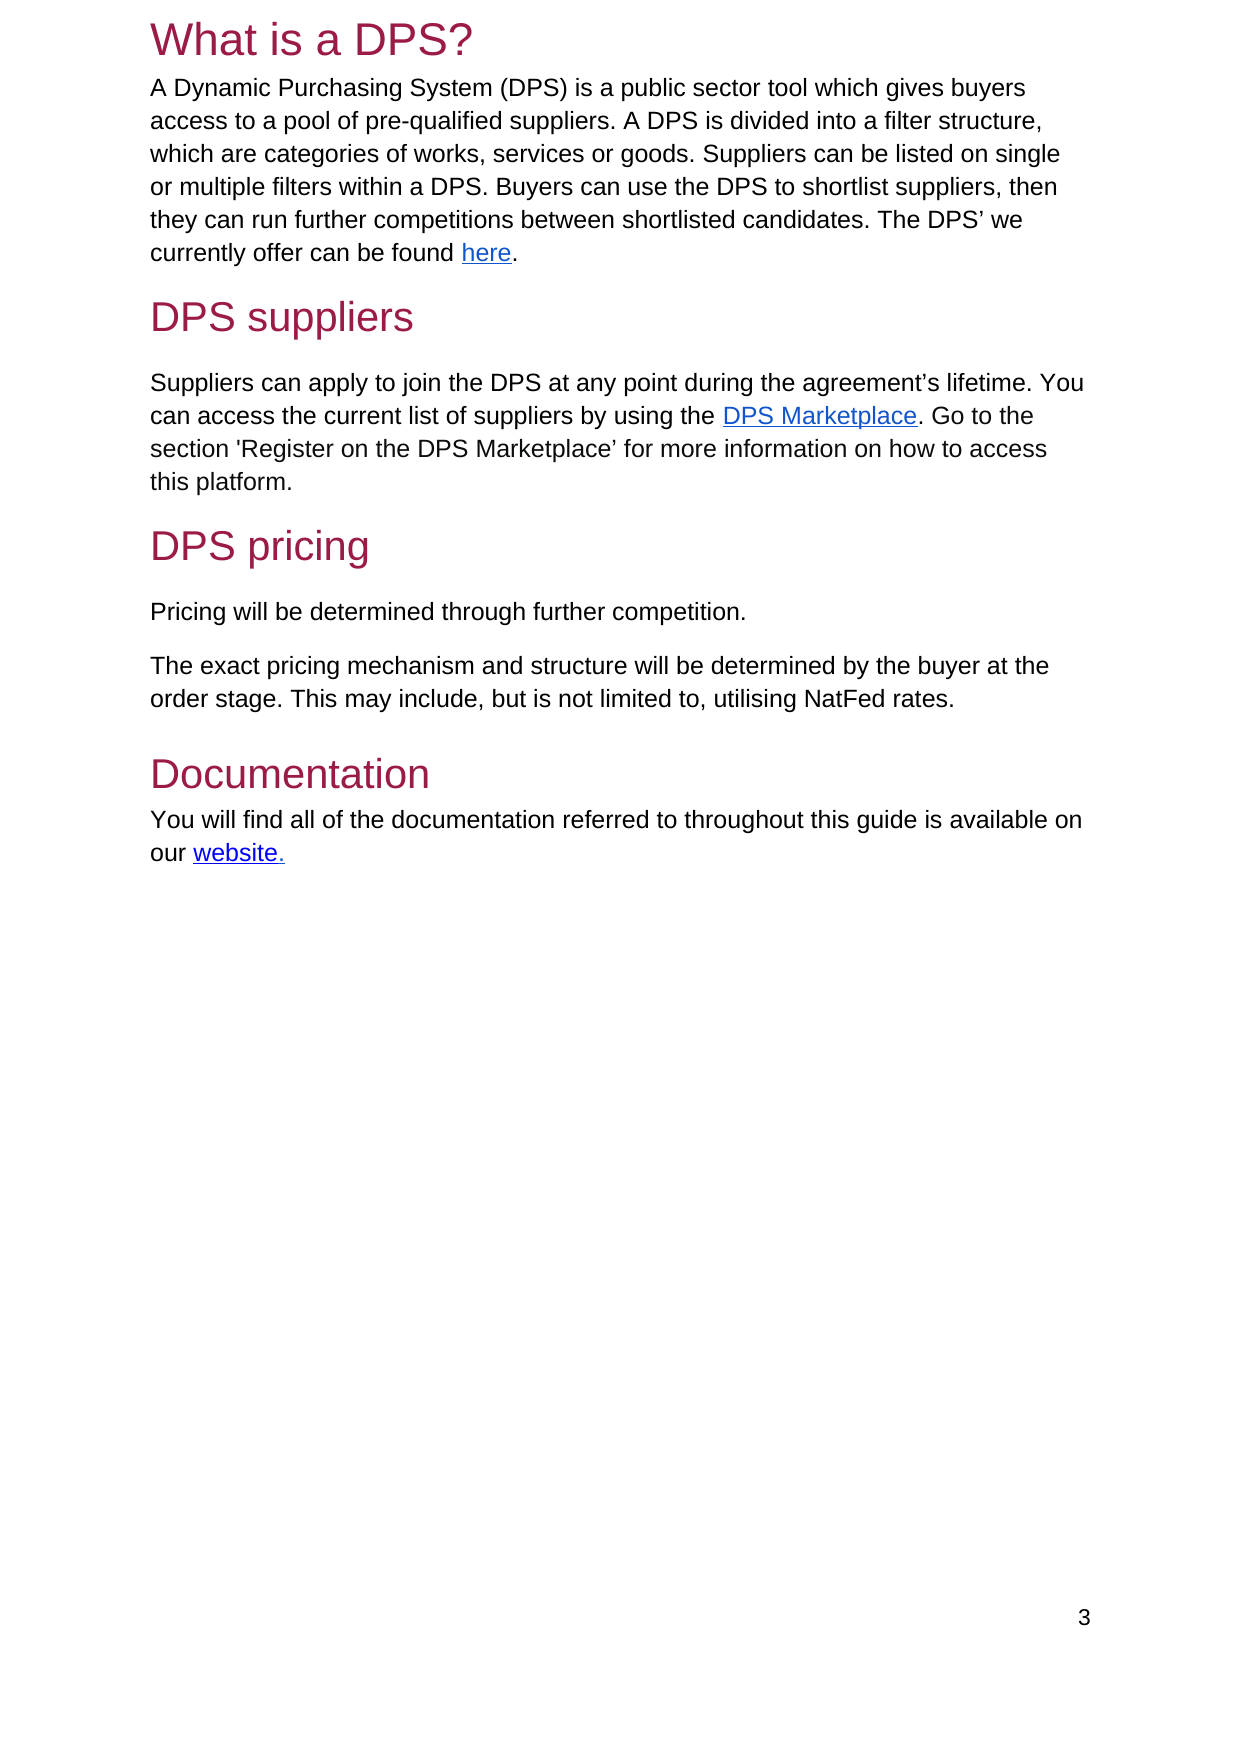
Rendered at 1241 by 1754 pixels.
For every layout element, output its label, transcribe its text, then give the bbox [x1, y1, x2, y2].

text Suppliers can apply to join the DPS at any point during the agreement’s lifetime. You can access the current list of suppliers by using the DPS Marketplace. Go to the section 'Register on the DPS Marketplace’ for more information on how to access this platform. [150, 368, 1091, 496]
text You will find all of the documentation referred to throughout this guide is available on our website. [150, 805, 1091, 867]
text A Dynamic Purchasing System (DPS) is a public sector tool which gives buyers access to a pool of pre-qualified suppliers. A DPS is divided into a filter structure, which are categories of works, services or goods. Suppliers can be listed on single or multiple filters within a DPS. Buyers can use the DPS to shortlist suppliers, then they can run further competitions between shortlisted candidates. The DPS’ we currently offer can be found here. [150, 73, 1091, 267]
subtitle What is a DPS? [150, 12, 1091, 65]
text DPS pricing [150, 521, 1091, 569]
text Documentation [150, 750, 1091, 798]
text DPS suppliers [150, 292, 1091, 340]
text The exact pricing mechanism and structure will be determined by the buyer at the order stage. This may include, but is not limited to, utilising NatFed rates. [150, 651, 1091, 712]
text Pricing will be determined through further competition. [150, 597, 1091, 626]
